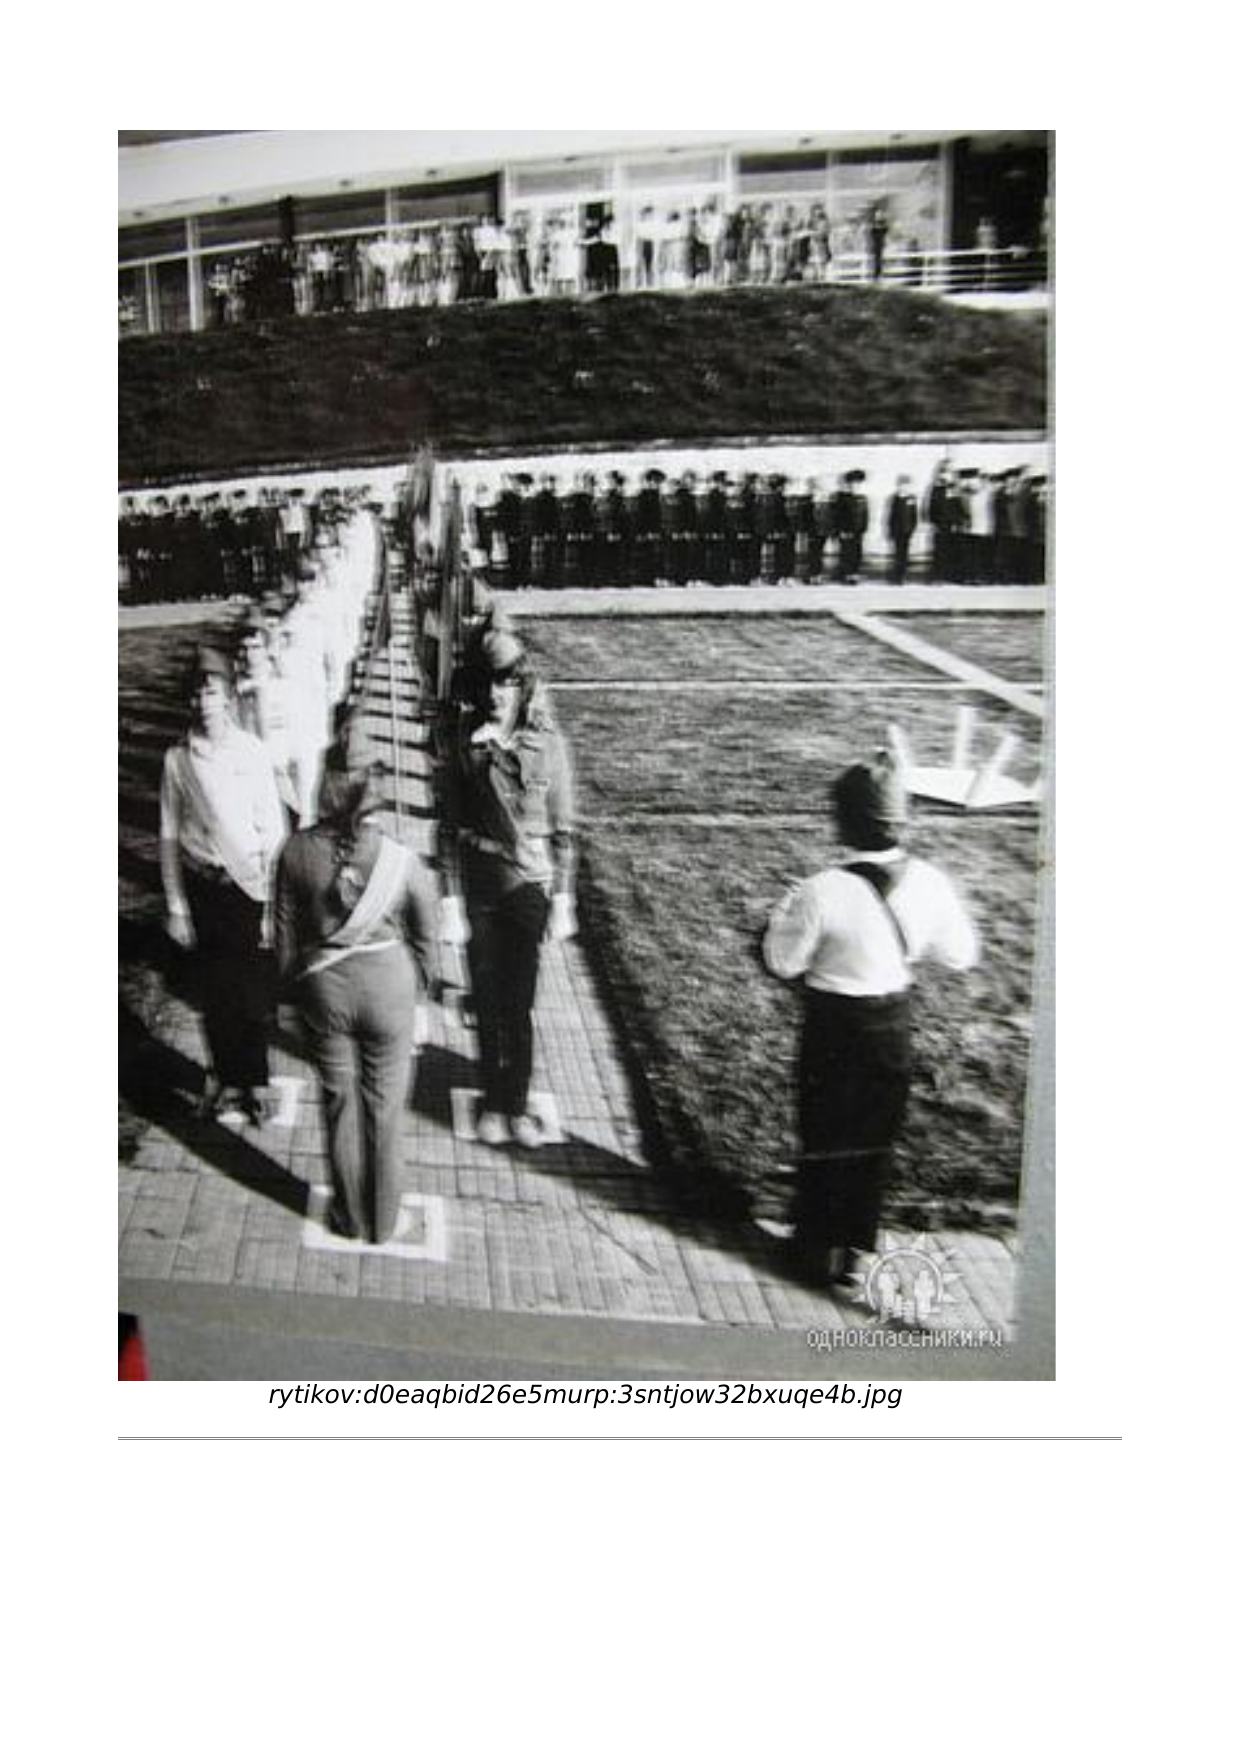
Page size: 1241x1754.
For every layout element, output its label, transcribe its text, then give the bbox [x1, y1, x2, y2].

picture [118, 130, 1056, 1381]
text rytikov:d0eaqbid26e5murp:3sntjow32bxuqe4b.jpg [118, 1381, 1056, 1410]
